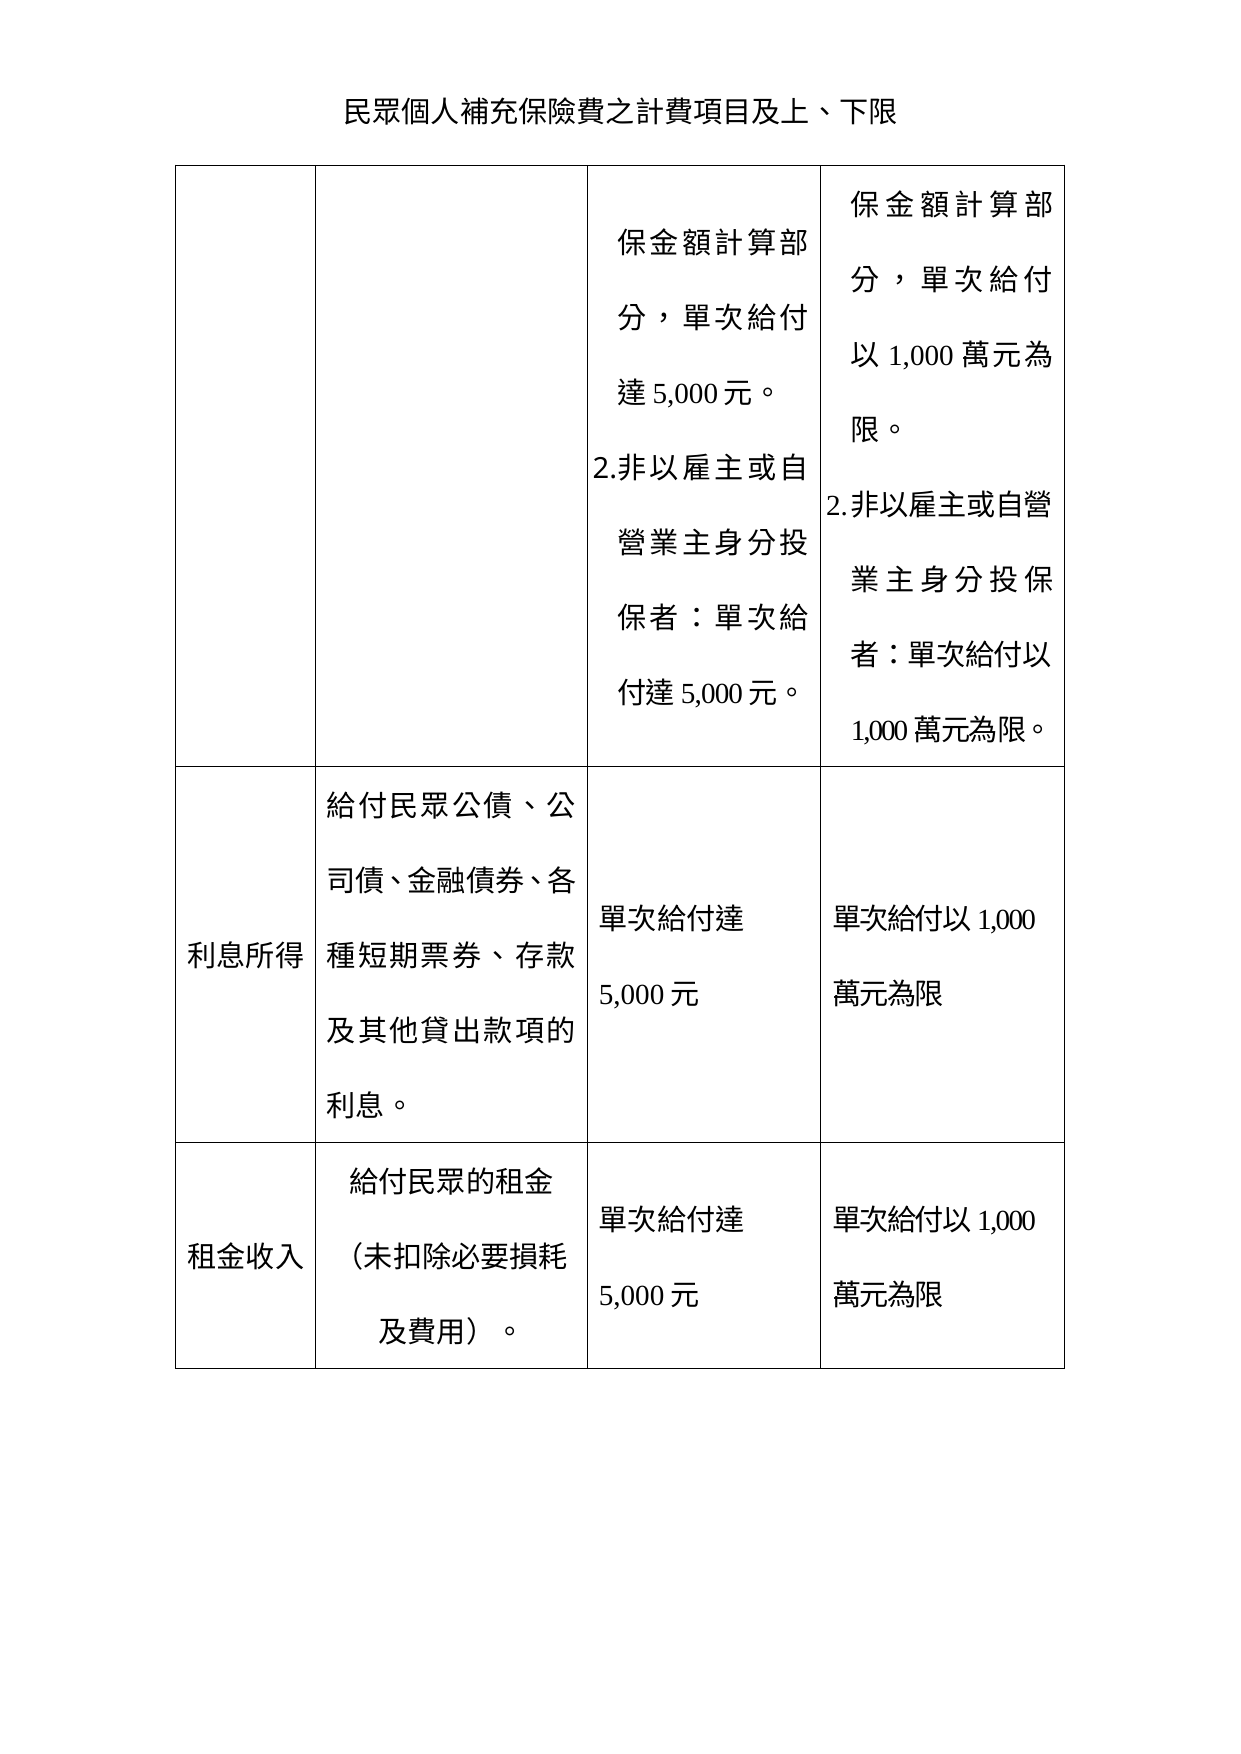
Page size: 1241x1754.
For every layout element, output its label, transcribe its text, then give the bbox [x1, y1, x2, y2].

table_cell 單次給付以1,000萬元為限 [821, 767, 1064, 1142]
table_cell 單次給付達5,000元 [588, 767, 820, 1142]
table_cell [316, 166, 587, 766]
table_cell 給付民眾的租金（未扣除必要損耗及費用）。 [316, 1143, 587, 1368]
table_cell 單次給付以1,000萬元為限 [821, 1143, 1064, 1368]
table_cell 保金額計算部分，單次給付以1,000萬元為限。 非以雇主或自營業主身分投保者：單次給付以1,000萬元為限。 [821, 166, 1064, 766]
table_cell 單次給付達5,000元 [588, 1143, 820, 1368]
table_cell 保金額計算部分，單次給付達5,000元。 非以雇主或自營業主身分投保者：單次給付達5,000元。 [588, 166, 820, 766]
table_cell 租金收入 [176, 1143, 315, 1368]
table_cell 給付民眾公債、公司債、金融債券、各種短期票券、存款及其他貸出款項的利息。 [316, 767, 587, 1142]
table_cell [176, 166, 315, 766]
table_cell 利息所得 [176, 767, 315, 1142]
